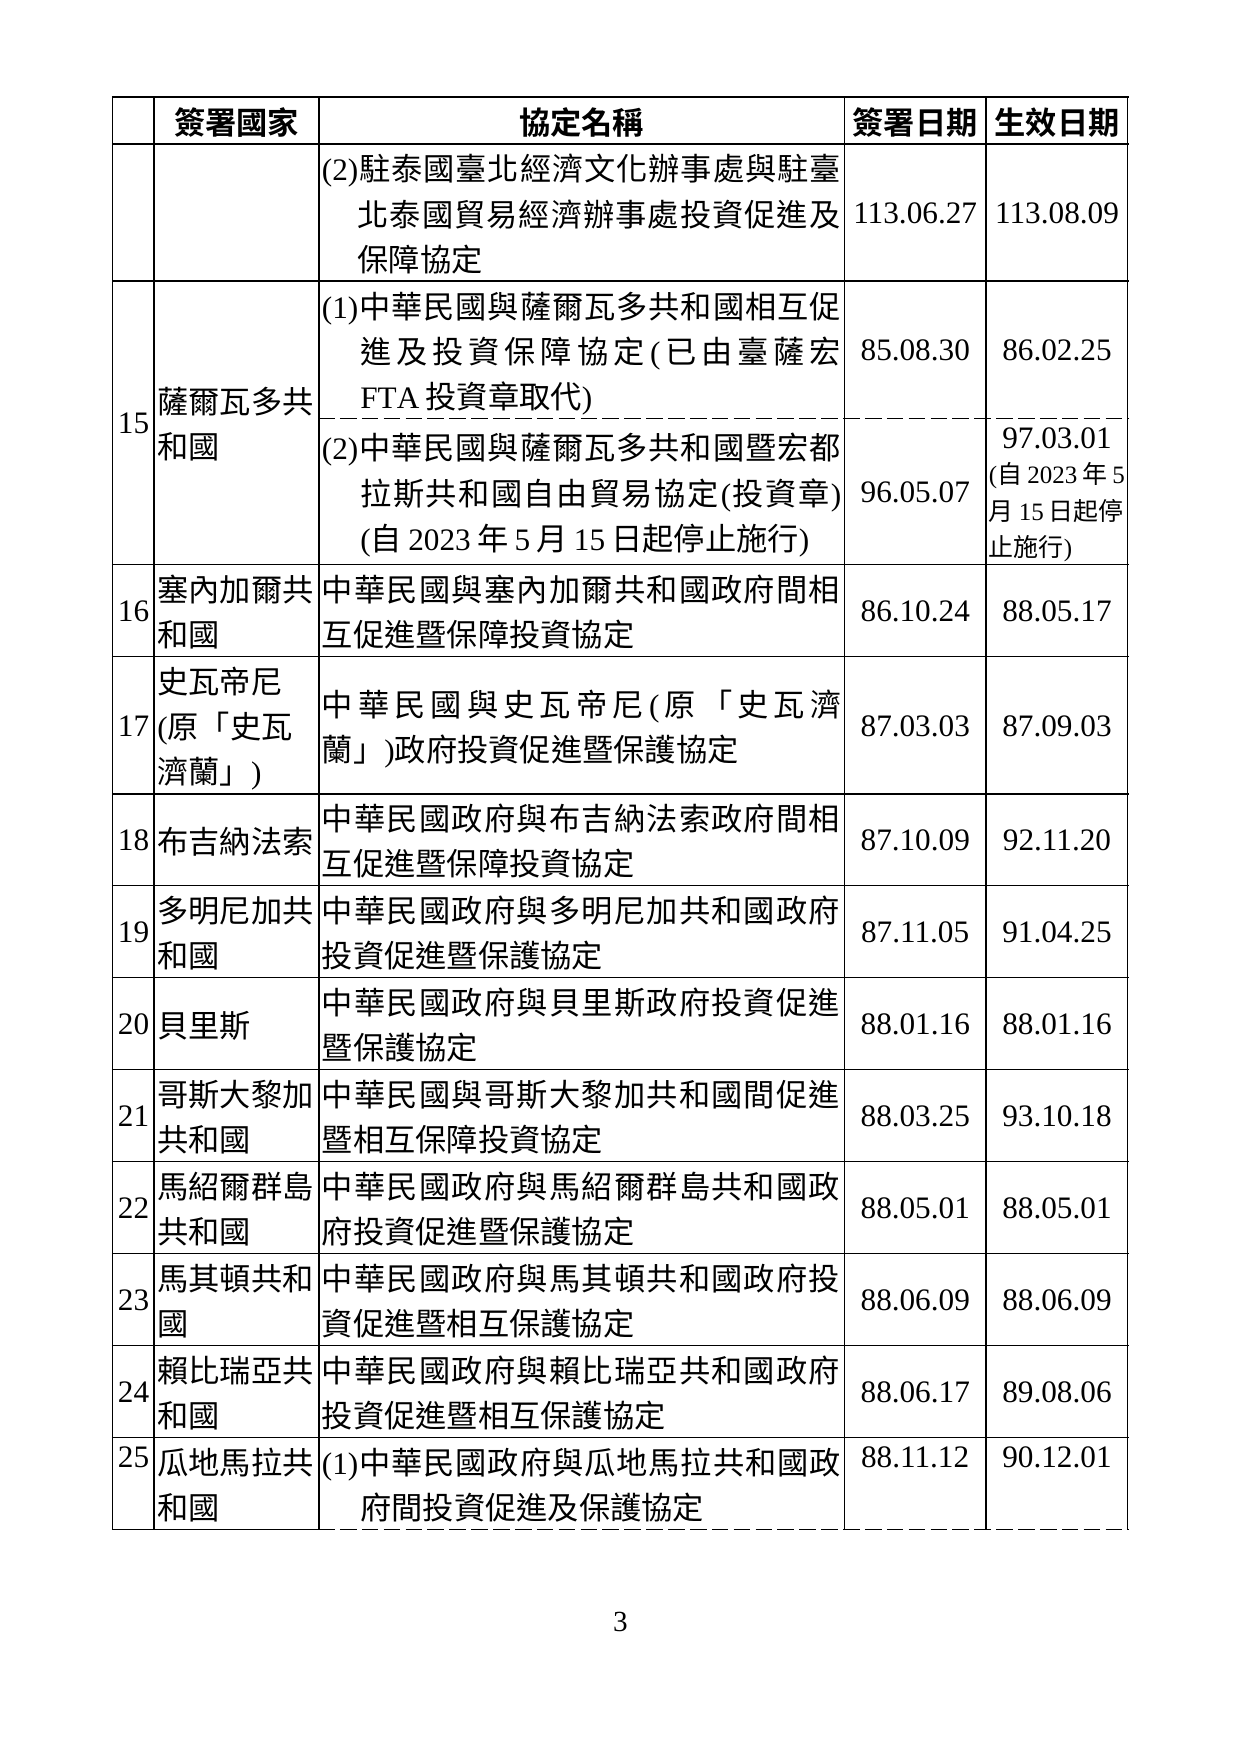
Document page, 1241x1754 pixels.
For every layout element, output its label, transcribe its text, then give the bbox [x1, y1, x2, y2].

table_cell 113.06.27 [845, 145, 985, 280]
table_cell 88.11.12 [845, 1438, 985, 1529]
table_cell 15 [113, 282, 153, 564]
table_cell 96.05.07 [845, 418, 985, 564]
table_cell 91.04.25 [987, 886, 1127, 977]
table_cell 中華民國政府與多明尼加共和國政府投資促進暨保護協定 [320, 886, 844, 977]
table_header 簽署國家 [155, 98, 318, 143]
table_cell 22 [113, 1162, 153, 1253]
table_cell 中華民國政府與布吉納法索政府間相互促進暨保障投資協定 [320, 795, 844, 885]
table_cell 瓜地馬拉共和國 [155, 1438, 318, 1529]
table_cell 85.08.30 [845, 282, 985, 417]
table_cell 馬其頓共和國 [155, 1254, 318, 1345]
table_cell 88.05.01 [845, 1162, 985, 1253]
table_cell 25 [113, 1438, 153, 1529]
table_cell 89.08.06 [987, 1346, 1127, 1437]
table_cell 馬紹爾群島共和國 [155, 1162, 318, 1253]
table_cell 88.05.17 [987, 565, 1127, 656]
table_cell 中華民國政府與馬紹爾群島共和國政府投資促進暨保護協定 [320, 1162, 844, 1253]
table_cell [155, 145, 318, 280]
table_cell 87.11.05 [845, 886, 985, 977]
table_cell (2)駐泰國臺北經濟文化辦事處與駐臺北泰國貿易經濟辦事處投資促進及保障協定 [320, 145, 844, 280]
table_cell 塞內加爾共和國 [155, 565, 318, 656]
table_cell 92.11.20 [987, 795, 1127, 885]
table_cell 中華民國與哥斯大黎加共和國間促進暨相互保障投資協定 [320, 1070, 844, 1161]
table_cell 88.06.09 [845, 1254, 985, 1345]
table_cell 17 [113, 657, 153, 793]
table_cell 薩爾瓦多共和國 [155, 282, 318, 564]
table_cell 88.06.09 [987, 1254, 1127, 1345]
table_cell [113, 145, 153, 280]
table_cell 18 [113, 795, 153, 885]
table_cell 中華民國政府與貝里斯政府投資促進暨保護協定 [320, 978, 844, 1069]
table_cell 87.10.09 [845, 795, 985, 885]
table_header 簽署日期 [845, 98, 985, 143]
table_cell 19 [113, 886, 153, 977]
table_cell 貝里斯 [155, 978, 318, 1069]
table_cell (2)中華民國與薩爾瓦多共和國暨宏都拉斯共和國自由貿易協定(投資章)(自2023年5月15日起停止施行) [320, 418, 844, 564]
table_cell 93.10.18 [987, 1070, 1127, 1161]
table_cell 24 [113, 1346, 153, 1437]
table_cell (1)中華民國政府與瓜地馬拉共和國政府間投資促進及保護協定 [320, 1438, 844, 1529]
table_header [113, 98, 153, 143]
table_cell 多明尼加共和國 [155, 886, 318, 977]
table_cell 87.09.03 [987, 657, 1127, 793]
table_cell 20 [113, 978, 153, 1069]
table_cell (1)中華民國與薩爾瓦多共和國相互促進及投資保障協定(已由臺薩宏FTA投資章取代) [320, 282, 844, 417]
table_header 協定名稱 [320, 98, 844, 143]
table_cell 88.03.25 [845, 1070, 985, 1161]
table_cell 中華民國政府與賴比瑞亞共和國政府投資促進暨相互保護協定 [320, 1346, 844, 1437]
table_cell 88.05.01 [987, 1162, 1127, 1253]
table_cell 90.12.01 [987, 1438, 1127, 1529]
table_cell 88.06.17 [845, 1346, 985, 1437]
table_cell 布吉納法索 [155, 795, 318, 885]
table_cell 21 [113, 1070, 153, 1161]
table_cell 中華民國與塞內加爾共和國政府間相互促進暨保障投資協定 [320, 565, 844, 656]
table_cell 中華民國與史瓦帝尼(原「史瓦濟蘭」)政府投資促進暨保護協定 [320, 657, 844, 793]
table_header 生效日期 [987, 98, 1127, 143]
table_cell 賴比瑞亞共和國 [155, 1346, 318, 1437]
table_cell 97.03.01 (自2023年5月15日起停止施行) [987, 418, 1127, 564]
table_cell 86.10.24 [845, 565, 985, 656]
table_cell 113.08.09 [987, 145, 1127, 280]
table_cell 88.01.16 [987, 978, 1127, 1069]
table_cell 87.03.03 [845, 657, 985, 793]
table_cell 16 [113, 565, 153, 656]
table_cell 中華民國政府與馬其頓共和國政府投資促進暨相互保護協定 [320, 1254, 844, 1345]
table_cell 88.01.16 [845, 978, 985, 1069]
table_cell 史瓦帝尼(原「史瓦濟蘭」) [155, 657, 318, 793]
table_cell 哥斯大黎加共和國 [155, 1070, 318, 1161]
table_cell 23 [113, 1254, 153, 1345]
table_cell 86.02.25 [987, 282, 1127, 417]
